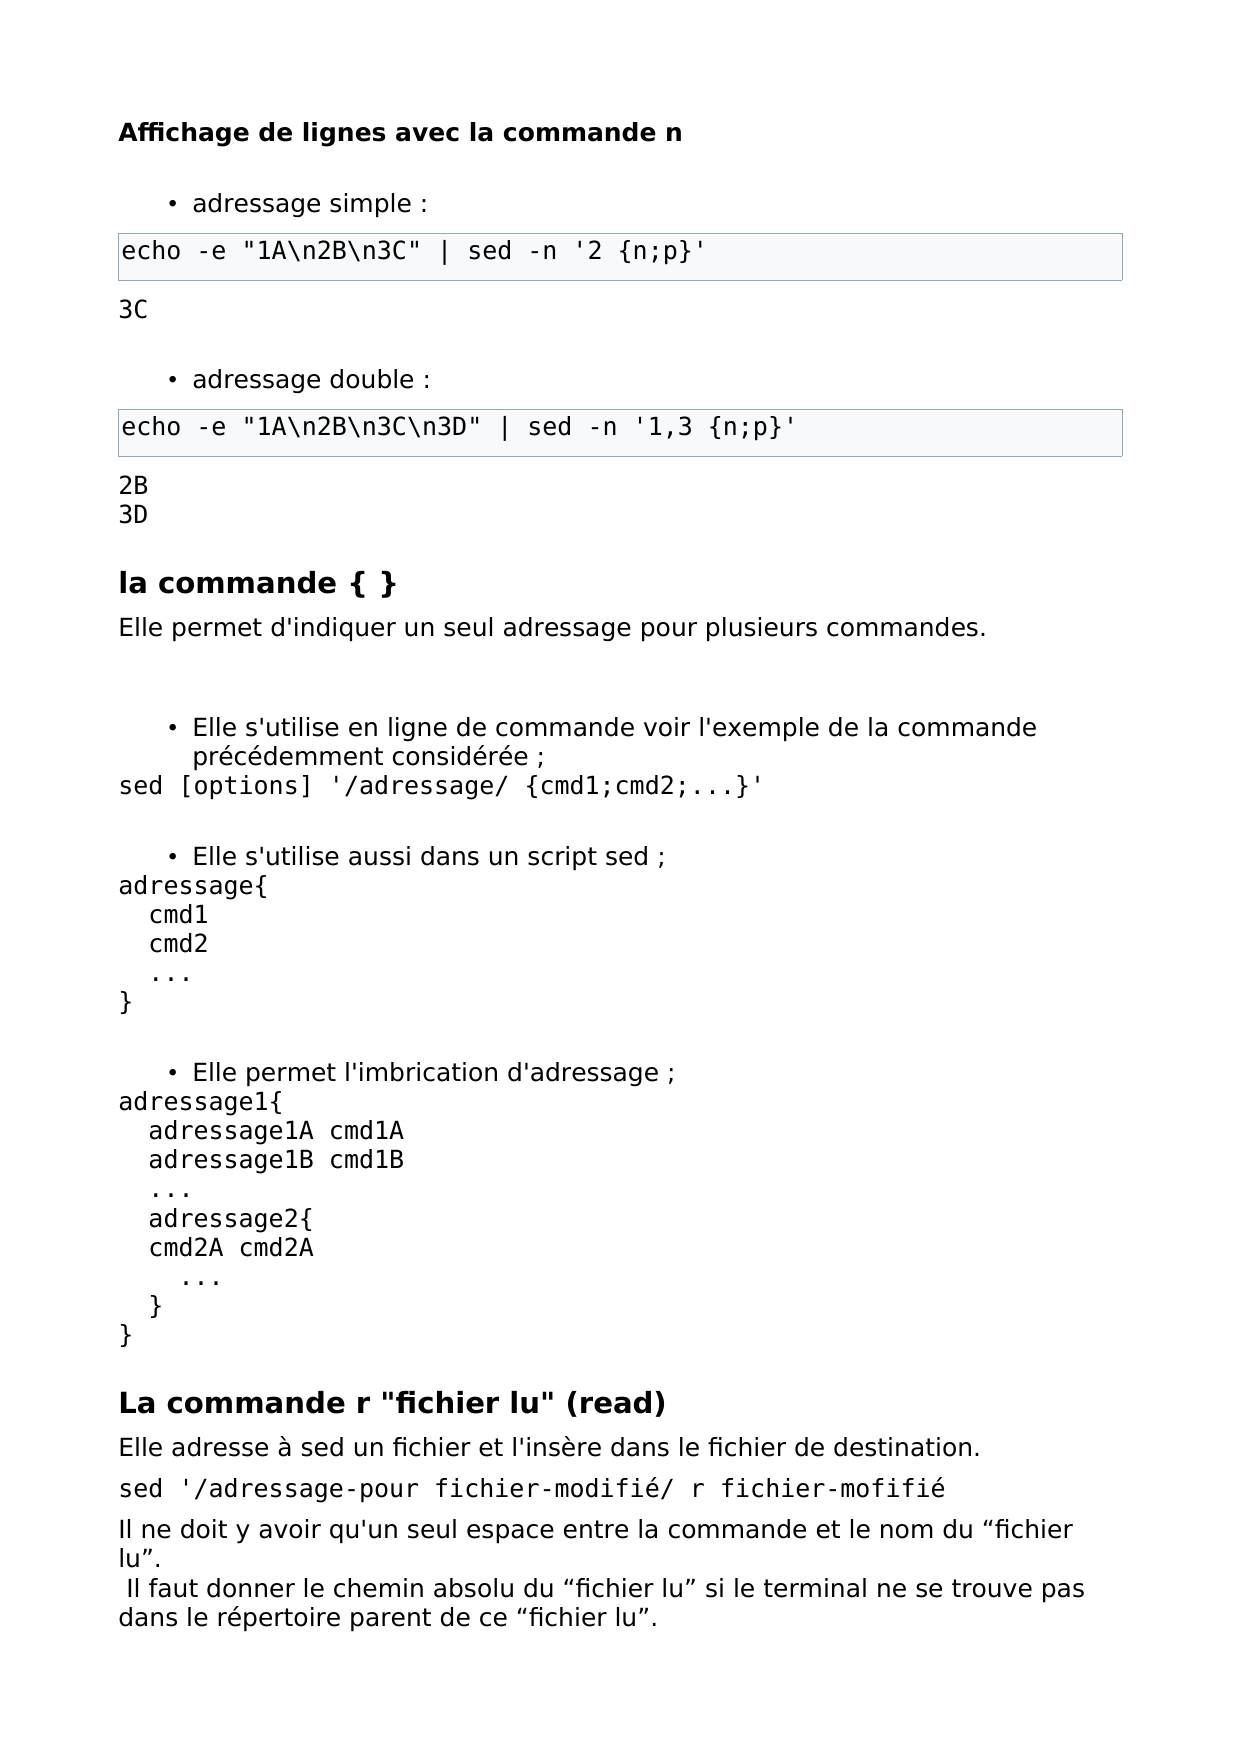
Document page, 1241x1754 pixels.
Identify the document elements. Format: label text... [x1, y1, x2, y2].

text Elle adresse à sed un fichier et l'insère dans le fichier de destination. [118, 1433, 1122, 1462]
list Elle permet l'imbrication d'adressage ; [177, 1058, 1122, 1087]
subtitle La commande r "fichier lu" (read) [118, 1386, 1122, 1420]
text 3C [118, 295, 1122, 324]
subtitle la commande { } [118, 566, 1122, 600]
list Elle s'utilise aussi dans un script sed ; [177, 842, 1122, 871]
list adressage double : [177, 365, 1122, 394]
text Il ne doit y avoir qu'un seul espace entre la commande et le nom du “fichier lu”. Il faut donner le chemin absolu du “fichier lu” si le terminal ne se trouve pas dans le répertoire parent de ce “fichier lu”. [118, 1516, 1122, 1632]
text sed [options] '/adressage/ {cmd1;cmd2;...}' [118, 771, 1122, 801]
list Elle s'utilise en ligne de commande voir l'exemple de la commande précédemment considérée ; [177, 713, 1122, 771]
text adressage{ cmd1 cmd2 ... } [118, 871, 1122, 1017]
text 2B 3D [118, 471, 1122, 529]
text Elle permet d'indiquer un seul adressage pour plusieurs commandes. [118, 613, 1122, 671]
list adressage simple : [177, 189, 1122, 218]
table_header echo -e "1A\n2B\n3C" | sed -n '2 {n;p}' [119, 234, 1122, 280]
table_header echo -e "1A\n2B\n3C\n3D" | sed -n '1,3 {n;p}' [119, 410, 1122, 456]
subtitle Affichage de lignes avec la commande n [118, 118, 1122, 147]
text sed '/adressage-pour fichier-modifié/ r fichier-mofifié [118, 1474, 1122, 1504]
text adressage1{ adressage1A cmd1A adressage1B cmd1B ... adressage2{ cmd2A cmd2A ... } } [118, 1087, 1122, 1350]
